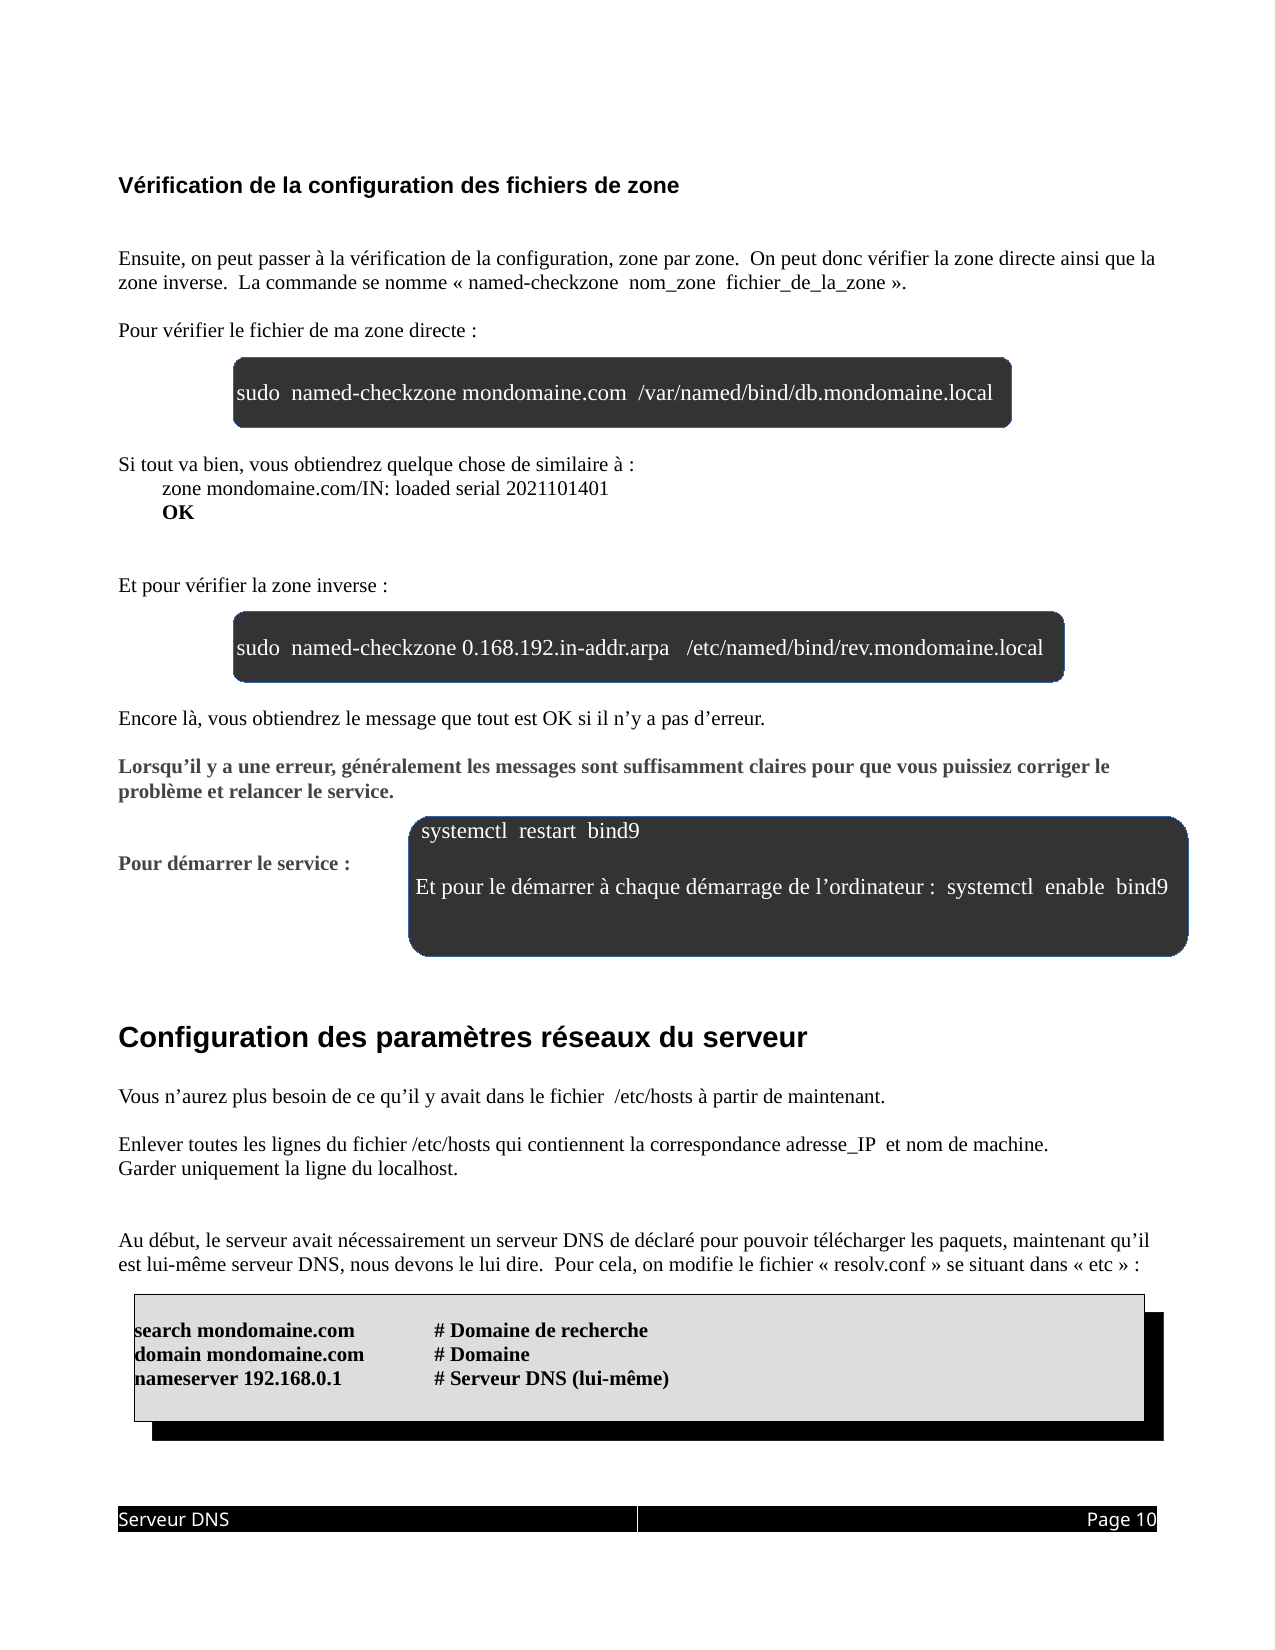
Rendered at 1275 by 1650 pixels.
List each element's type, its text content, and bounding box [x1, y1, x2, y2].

text Si tout va bien, vous obtiendrez quelque chose de similaire à : [118, 452, 1157, 476]
text Au début, le serveur avait nécessairement un serveur DNS de déclaré pour pouvoir télécharger les paquets, maintenant qu’il est lui-même serveur DNS, nous devons le lui dire. Pour cela, on modifie le fichier « resolv.conf » se situant dans « etc » : [118, 1228, 1157, 1276]
text Pour vérifier le fichier de ma zone directe : [118, 318, 1157, 342]
text Pour démarrer le service : [118, 851, 408, 875]
text zone mondomaine.com/IN: loaded serial 2021101401 [118, 476, 1157, 500]
text Et pour vérifier la zone inverse : [118, 572, 1157, 597]
text OK [118, 500, 1157, 524]
text Enlever toutes les lignes du fichier /etc/hosts qui contiennent la correspondance adresse_IP et nom de machine. [118, 1132, 1157, 1156]
subtitle Vérification de la configuration des fichiers de zone [118, 172, 1157, 198]
text Garder uniquement la ligne du localhost. [118, 1156, 1157, 1180]
text Lorsqu’il y a une erreur, généralement les messages sont suffisamment claires pour que vous puissiez corriger le problème et relancer le service. [118, 754, 1157, 803]
text Vous n’aurez plus besoin de ce qu’il y avait dans le fichier /etc/hosts à partir de maintenant. [118, 1084, 1157, 1108]
text Encore là, vous obtiendrez le message que tout est OK si il n’y a pas d’erreur. [118, 706, 1157, 730]
subtitle Configuration des paramètres réseaux du serveur [118, 1020, 1157, 1054]
text Ensuite, on peut passer à la vérification de la configuration, zone par zone. On peut donc vérifier la zone directe ainsi que la zone inverse. La commande se nomme « named-checkzone nom_zone fichier_de_la_zone ». [118, 246, 1157, 294]
